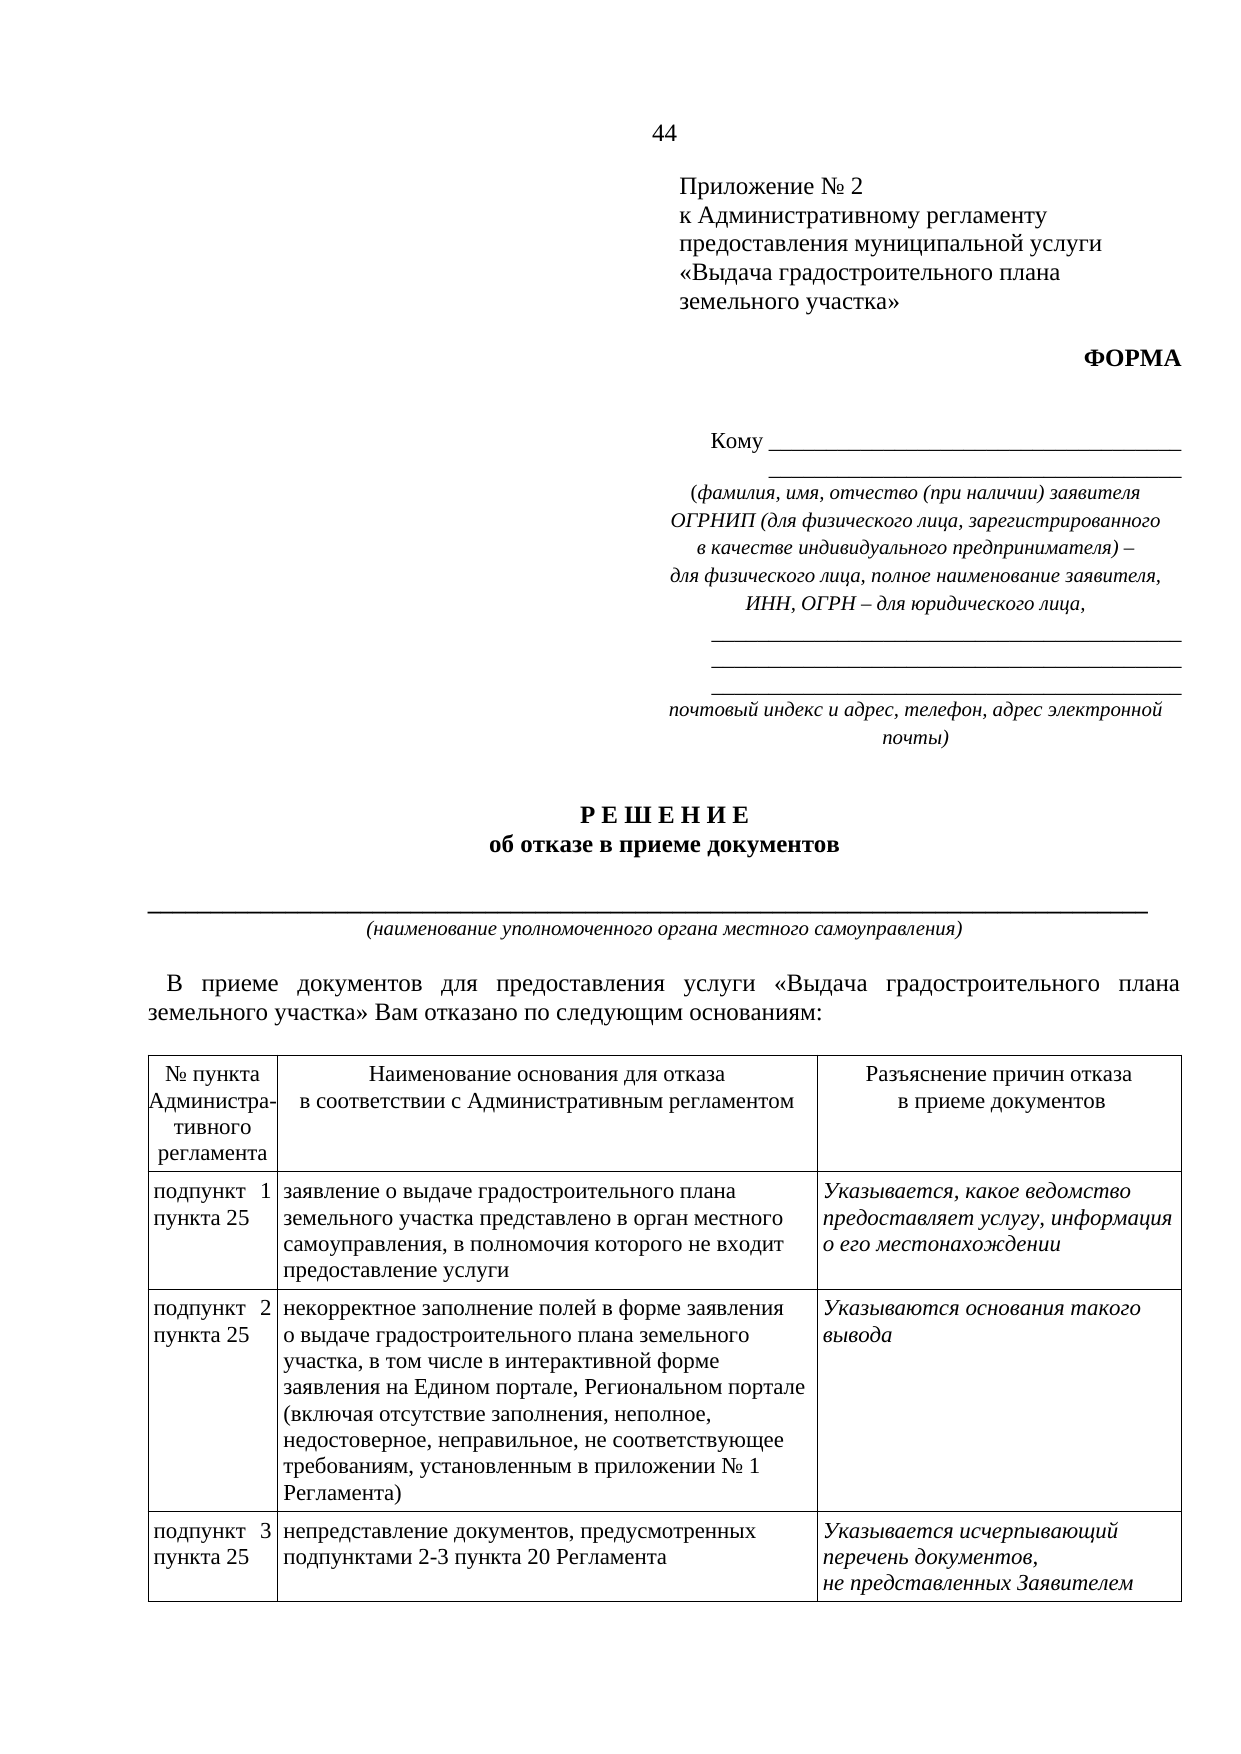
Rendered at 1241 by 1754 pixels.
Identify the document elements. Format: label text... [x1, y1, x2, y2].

text В приеме документов для предоставления услуги «Выдача градостроительного плана земельного участка» Вам отказано по следующим основаниям: [148, 968, 1181, 1026]
text ____________________________________ [148, 454, 1181, 480]
text ________________________________________________________________________________ [148, 887, 1181, 915]
table_cell Указывается, какое ведомство предоставляет услугу, информация о его местонахождении [818, 1172, 1181, 1288]
table_cell Указываются основания такого вывода [818, 1290, 1181, 1511]
table_cell подпункт 2 пункта 25 [149, 1290, 277, 1511]
table_header Разъяснение причин отказа в приеме документов [818, 1056, 1181, 1171]
text Приложение № 2 [679, 171, 1181, 200]
text _________________________________________ [148, 618, 1181, 644]
text Р Е Ш Е Н И Е [148, 800, 1181, 829]
table_cell Указывается исчерпывающий перечень документов, не представленных Заявителем [818, 1512, 1181, 1601]
table_header № пункта Администра-тивного регламента [149, 1056, 277, 1171]
text почтовый индекс и адрес, телефон, адрес электронной почты) [650, 697, 1181, 749]
text об отказе в приеме документов [148, 829, 1181, 858]
table_cell подпункт 1 пункта 25 [149, 1172, 277, 1288]
text (наименование уполномоченного органа местного самоуправления) [148, 915, 1181, 939]
text _________________________________________ [148, 644, 1181, 671]
table_cell заявление о выдаче градостроительного плана земельного участка представлено в орган местного самоуправления, в полномочия которого не входит предоставление услуги [278, 1172, 817, 1288]
table_cell непредставление документов, предусмотренных подпунктами 2-3 пункта 20 Регламента [278, 1512, 817, 1601]
text к Административному регламенту предоставления муниципальной услуги «Выдача градостроительного плана земельного участка» [679, 200, 1181, 315]
table_cell некорректное заполнение полей в форме заявления о выдаче градостроительного плана земельного участка, в том числе в интерактивной форме заявления на Едином портале, Региональном портале (включая отсутствие заполнения, неполное, недостоверное, неправильное, не соответствующее требованиям, установленным в приложении № 1 Регламента) [278, 1290, 817, 1511]
text Кому ____________________________________ [148, 427, 1181, 454]
text _________________________________________ [148, 671, 1181, 697]
text (фамилия, имя, отчество (при наличии) заявителя ОГРНИП (для физического лица, зарегистрированного в качестве индивидуального предпринимателя) – [650, 480, 1181, 559]
text для физического лица, полное наименование заявителя, ИНН, ОГРН – для юридического лица, [650, 563, 1181, 614]
table_cell подпункт 3 пункта 25 [149, 1512, 277, 1601]
text ФОРМА [709, 343, 1181, 372]
table_header Наименование основания для отказа в соответствии с Административным регламентом [278, 1056, 817, 1171]
